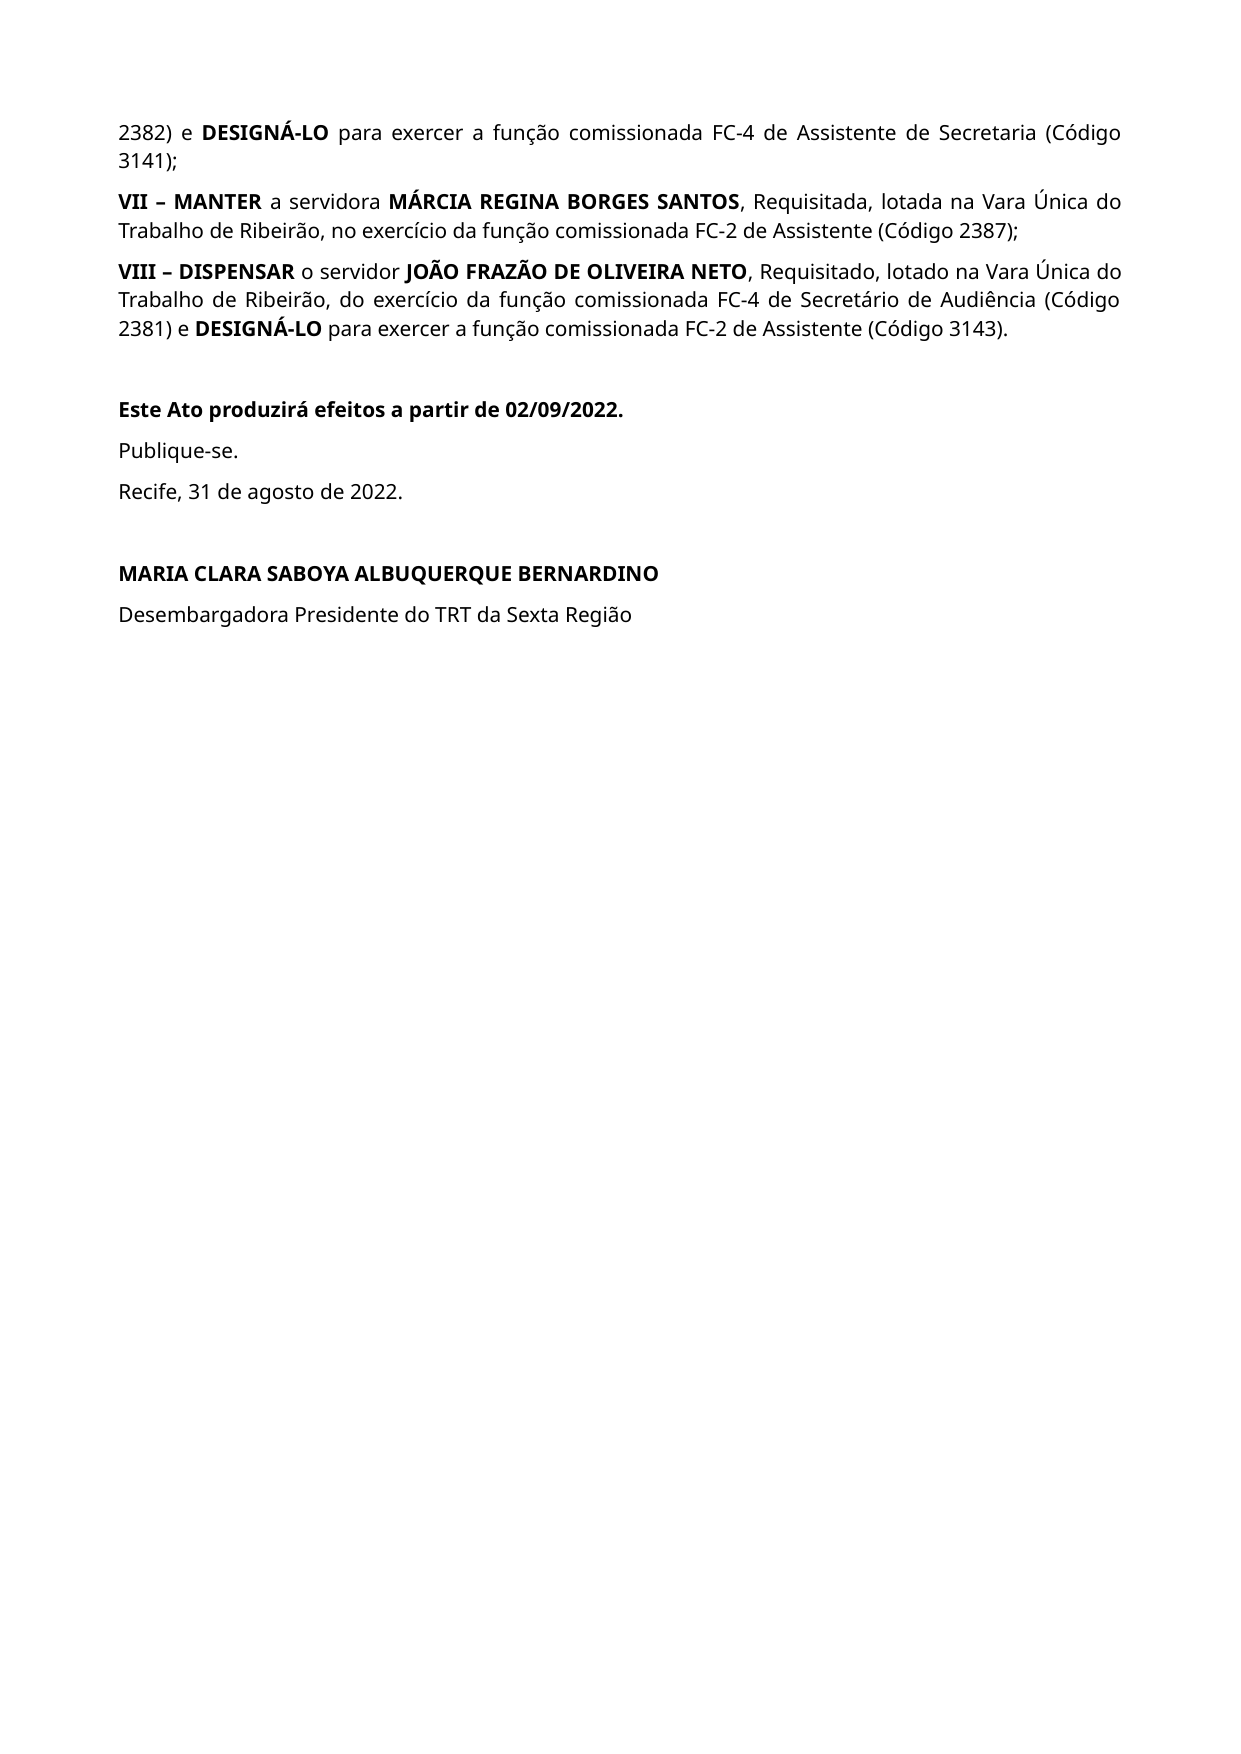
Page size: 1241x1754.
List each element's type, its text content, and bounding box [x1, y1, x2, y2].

text Recife, 31 de agosto de 2022. [118, 477, 1107, 506]
text Desembargadora Presidente do TRT da Sexta Região [118, 600, 1122, 629]
text VII – MANTER a servidora MÁRCIA REGINA BORGES SANTOS, Requisitada, lotada na Vara Única do Trabalho de Ribeirão, no exercício da função comissionada FC-2 de Assistente (Código 2387); [118, 187, 1122, 244]
text Publique-se. [118, 437, 1107, 465]
text 2382) e DESIGNÁ-LO para exercer a função comissionada FC-4 de Assistente de Secretaria (Código 3141); [118, 118, 1122, 175]
text VIII – DISPENSAR o servidor JOÃO FRAZÃO DE OLIVEIRA NETO, Requisitado, lotado na Vara Única do Trabalho de Ribeirão, do exercício da função comissionada FC-4 de Secretário de Audiência (Código 2381) e DESIGNÁ-LO para exercer a função comissionada FC-2 de Assistente (Código 3143). [118, 257, 1122, 342]
text Este Ato produzirá efeitos a partir de 02/09/2022. [118, 396, 1122, 424]
text MARIA CLARA SABOYA ALBUQUERQUE BERNARDINO [118, 559, 1107, 588]
